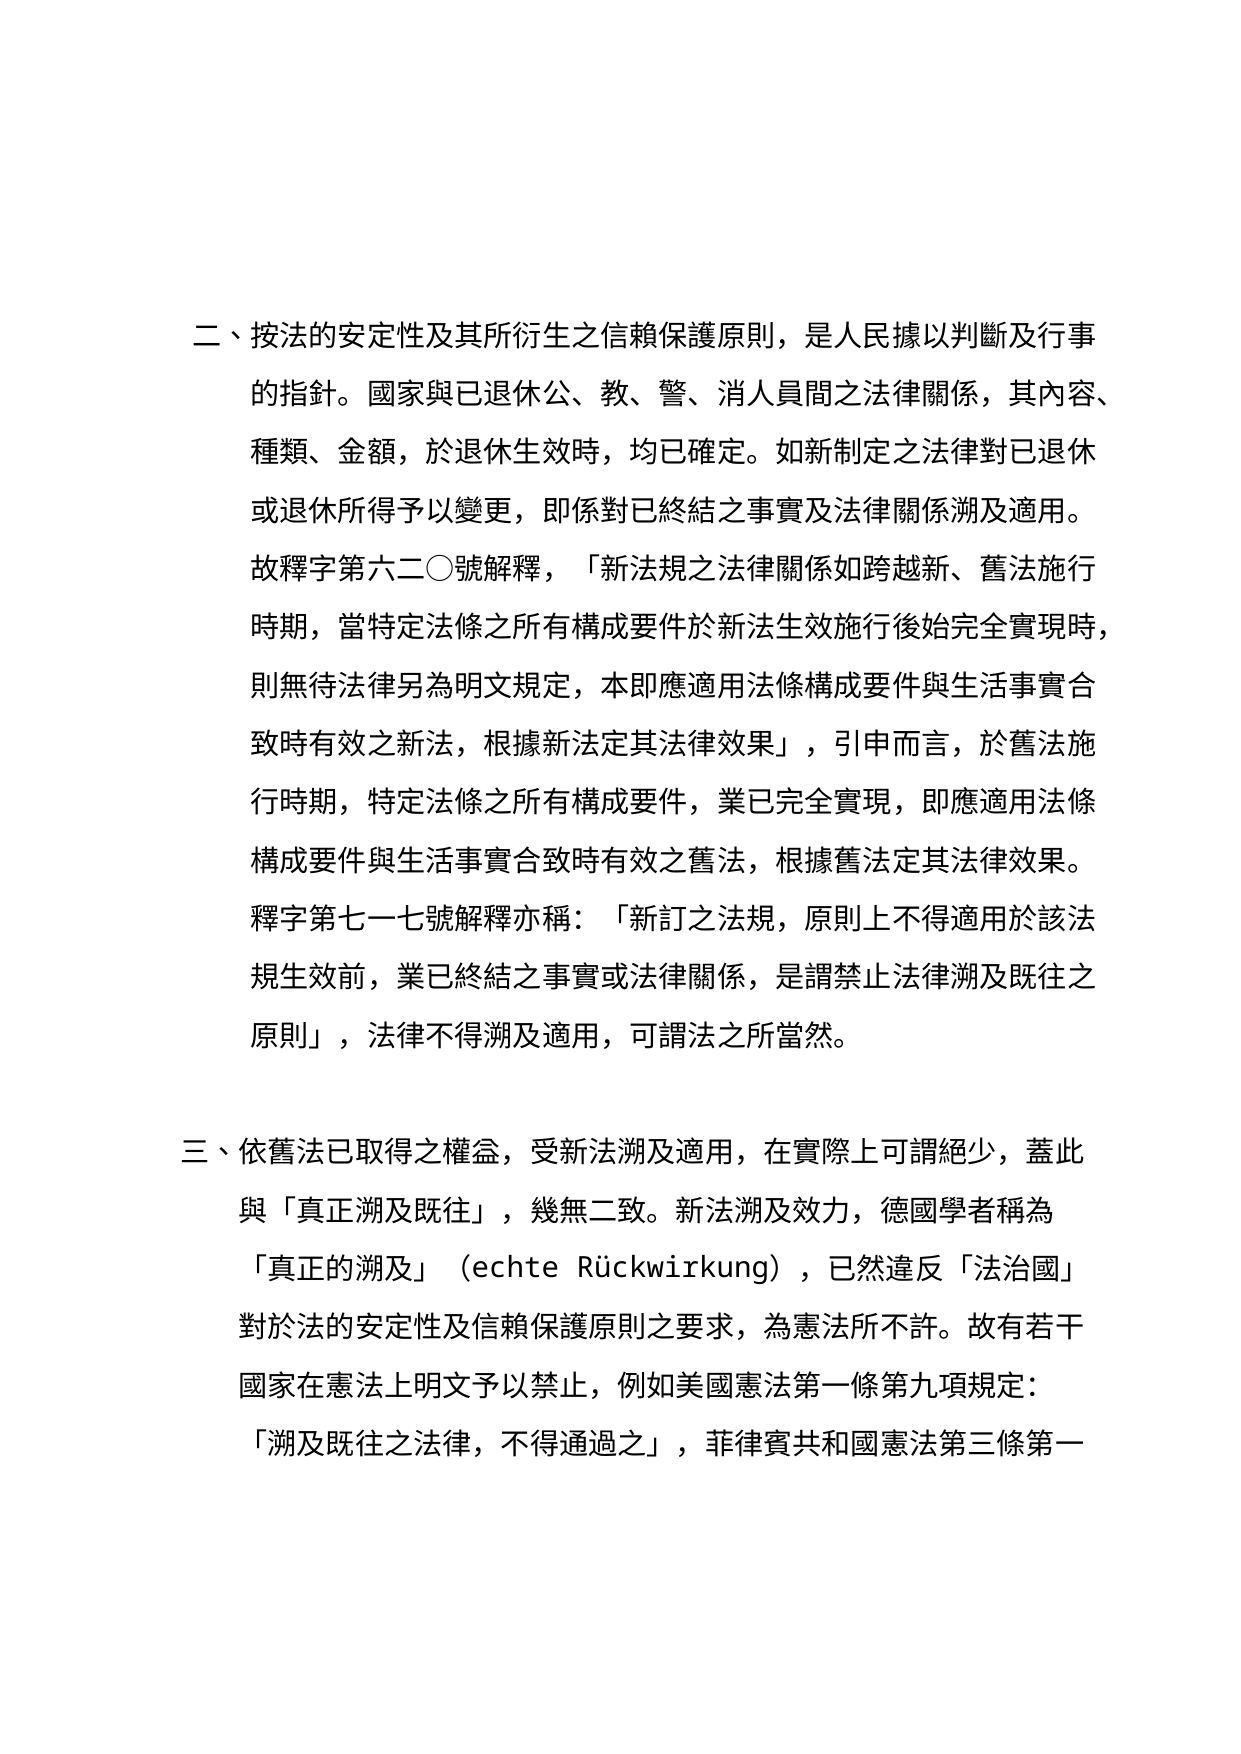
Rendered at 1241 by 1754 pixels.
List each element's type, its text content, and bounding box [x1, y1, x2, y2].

text 三、依舊法已取得之權益，受新法溯及適用，在實際上可謂絕少，蓋此與「真正溯及既往」，幾無二致。新法溯及效力，德國學者稱為「真正的溯及」（echte Rückwirkung），已然違反「法治國」對於法的安定性及信賴保護原則之要求，為憲法所不許。故有若干國家在憲法上明文予以禁止，例如美國憲法第一條第九項規定：「溯及既往之法律，不得通過之」，菲律賓共和國憲法第三條第一 [180, 1110, 1098, 1460]
text 二、按法的安定性及其所衍生之信賴保護原則，是人民據以判斷及行事的指針。國家與已退休公、教、警、消人員間之法律關係，其內容、種類、金額，於退休生效時，均已確定。如新制定之法律對已退休或退休所得予以變更，即係對已終結之事實及法律關係溯及適用。故釋字第六二○號解釋，「新法規之法律關係如跨越新、舊法施行時期，當特定法條之所有構成要件於新法生效施行後始完全實現時，則無待法律另為明文規定，本即應適用法條構成要件與生活事實合致時有效之新法，根據新法定其法律效果」，引申而言，於舊法施行時期，特定法條之所有構成要件，業已完全實現，即應適用法條構成要件與生活事實合致時有效之舊法，根據舊法定其法律效果。釋字第七一七號解釋亦稱：「新訂之法規，原則上不得適用於該法規生效前，業已終結之事實或法律關係，是謂禁止法律溯及既往之原則」，法律不得溯及適用，可謂法之所當然。 [192, 294, 1098, 1052]
